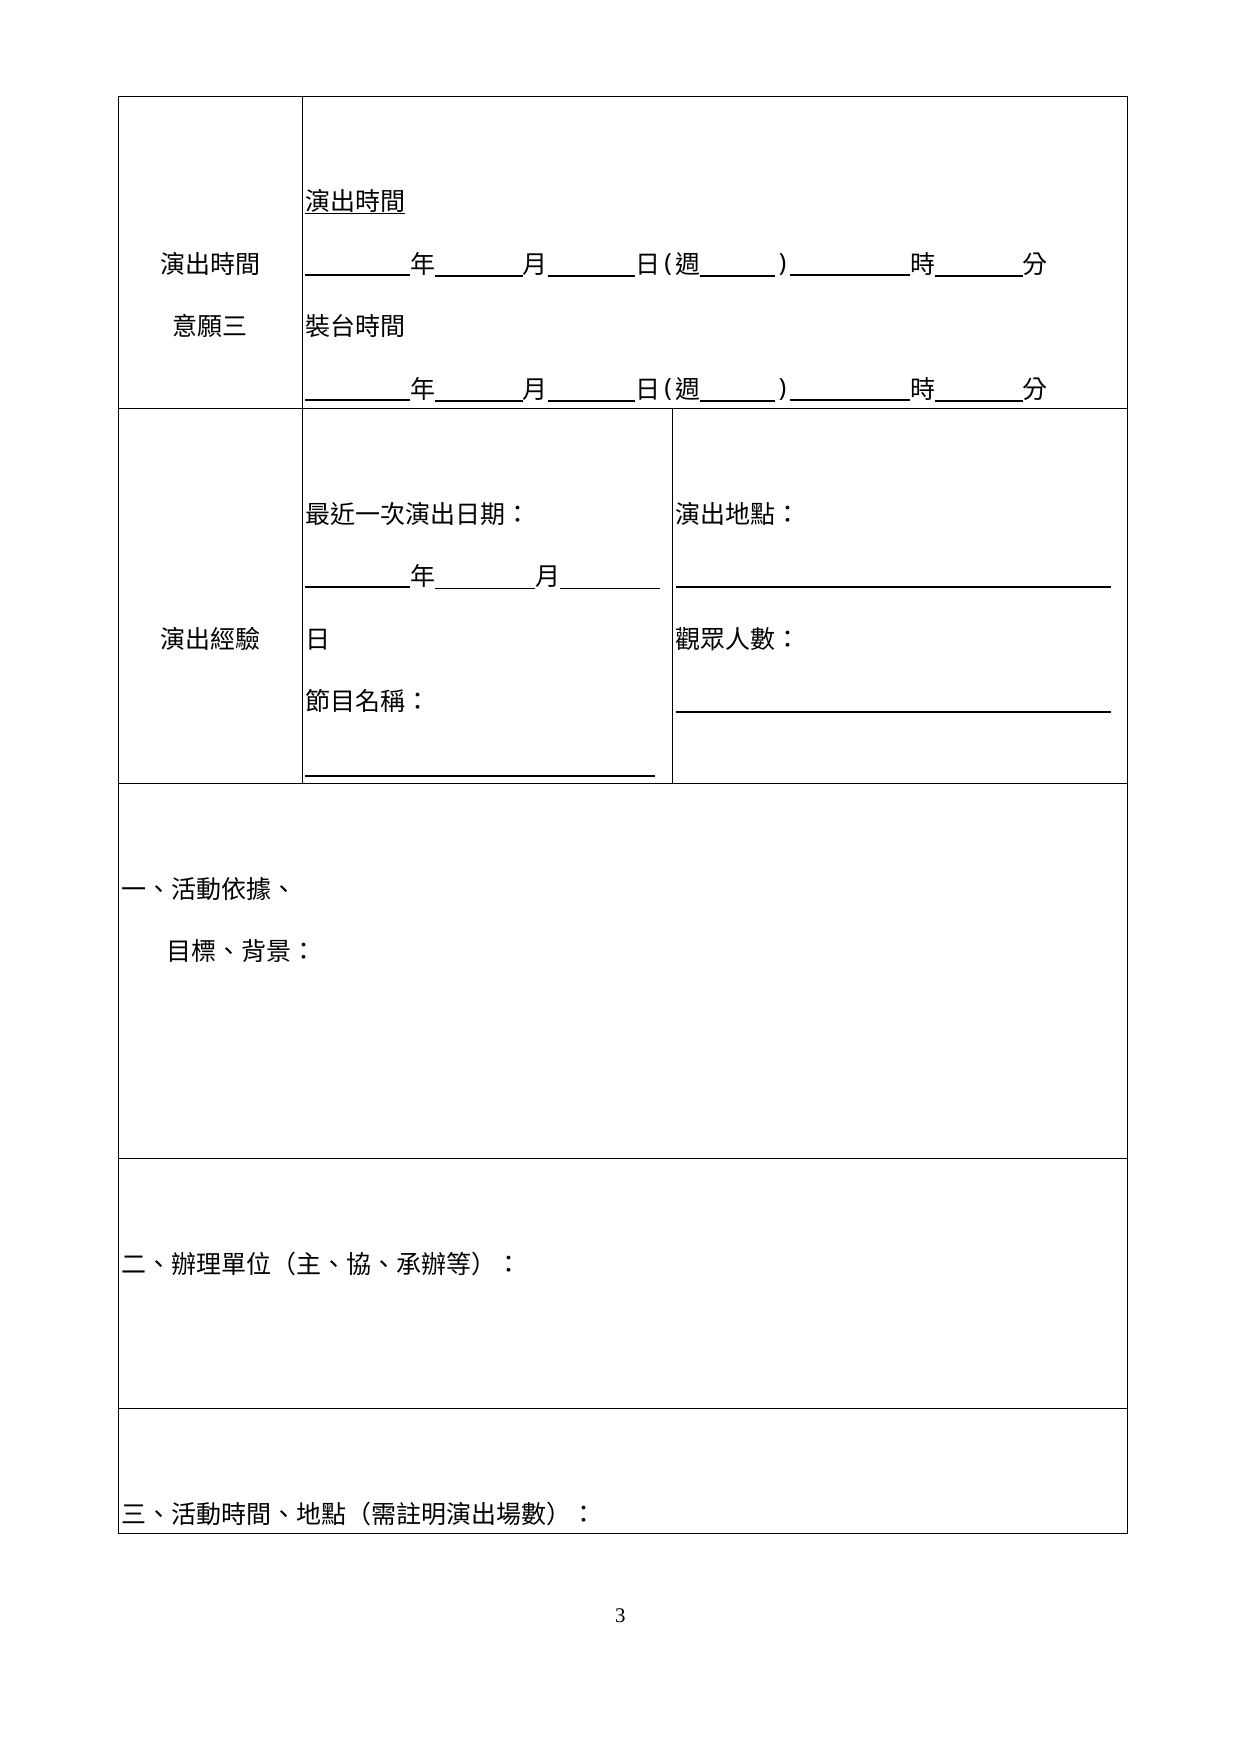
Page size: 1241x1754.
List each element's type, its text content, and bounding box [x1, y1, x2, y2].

table_cell 演出經驗 [119, 409, 302, 783]
table_cell 二、辦理單位（主、協、承辦等）： [119, 1159, 1127, 1408]
table_cell 一、活動依據、 目標、背景： [119, 784, 1127, 1158]
table_cell 演出地點： 觀眾人數： [673, 409, 1127, 783]
table_cell 最近一次演出日期： 年 月 日 節目名稱： [303, 409, 672, 783]
table_cell 演出時間 意願三 [119, 97, 302, 408]
table_cell 演出時間 年 月 日(週 ) 時 分 裝台時間 年 月 日(週 ) 時 分 [303, 97, 1127, 408]
table_cell 三、活動時間、地點（需註明演出場數）： [119, 1409, 1127, 1533]
